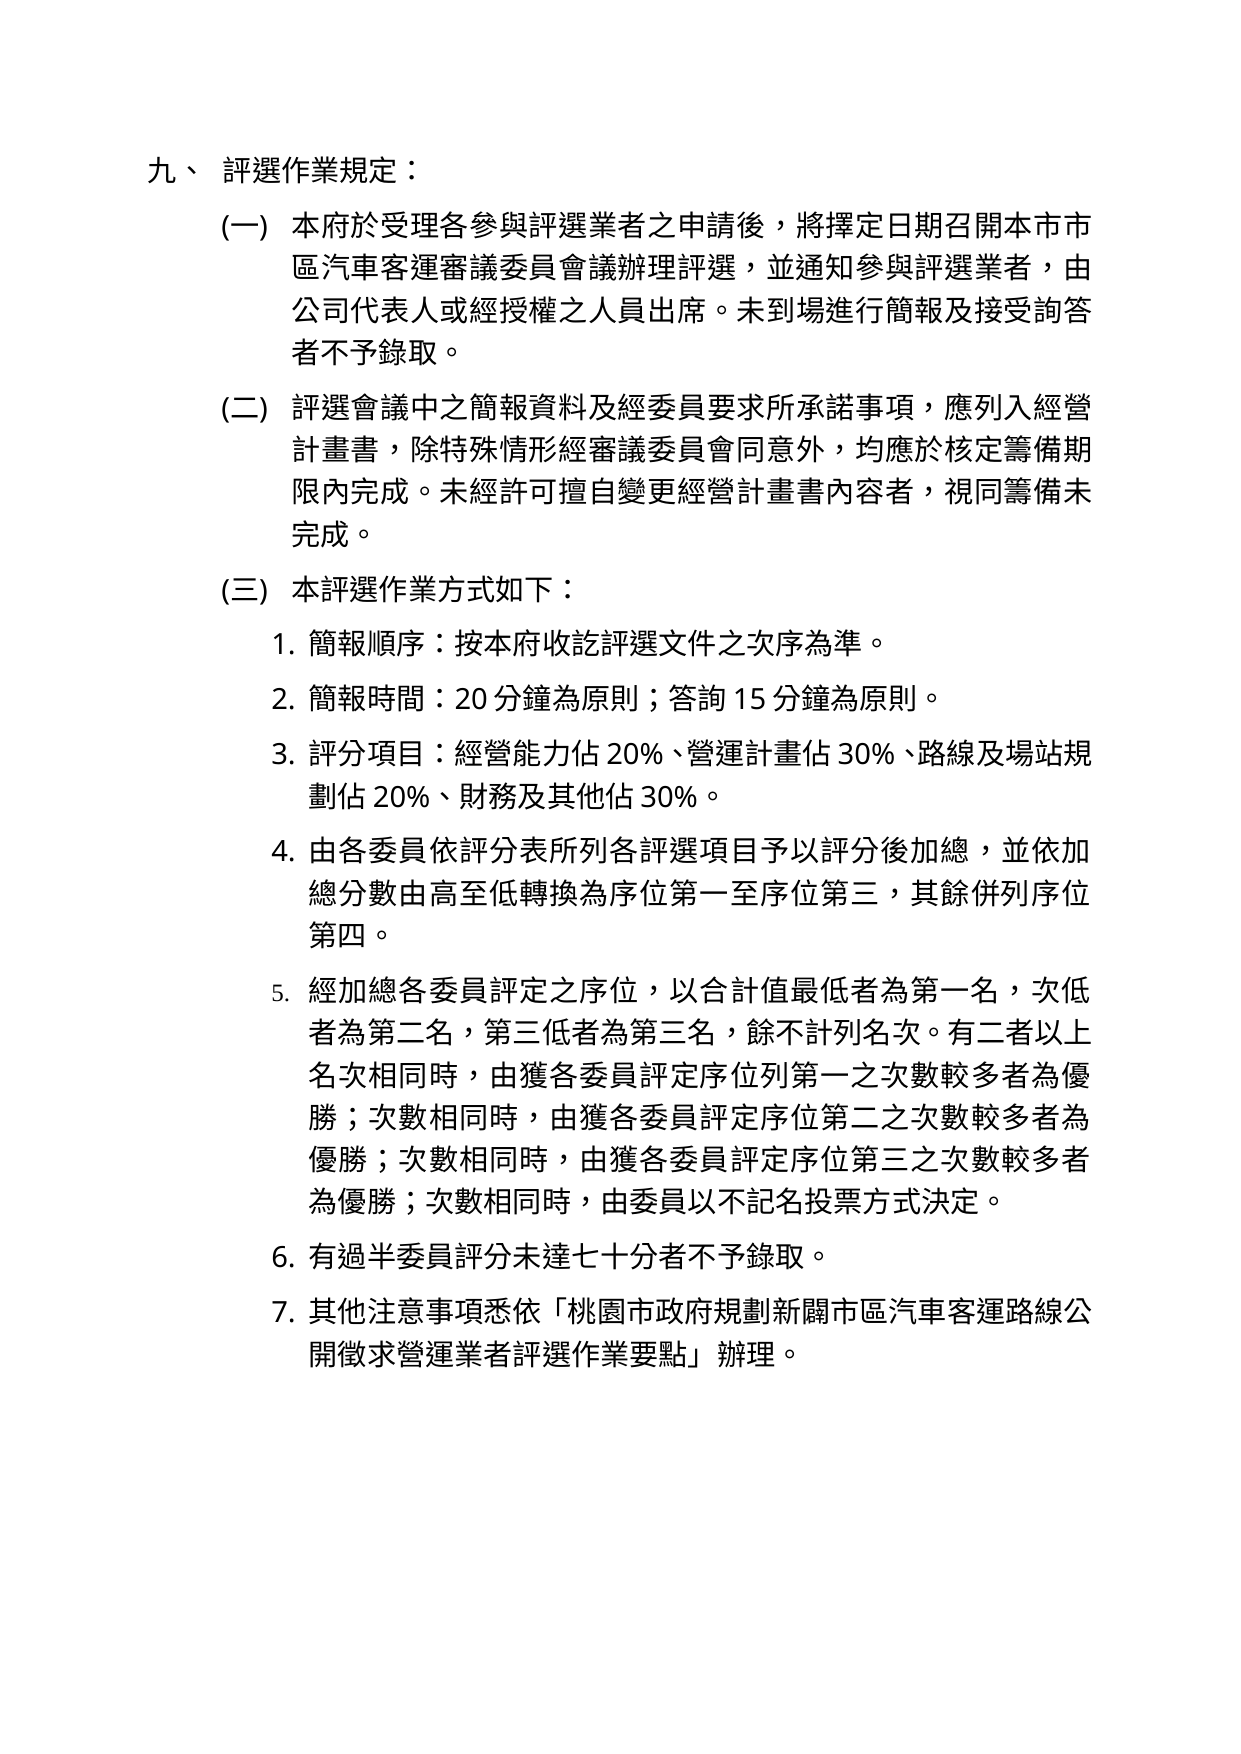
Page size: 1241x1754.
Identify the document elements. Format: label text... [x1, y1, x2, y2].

list 簡報時間：20分鐘為原則；答詢15分鐘為原則。 [271, 676, 1092, 718]
list 本評選作業方式如下： [221, 566, 1092, 608]
list 評分項目：經營能力佔20%、營運計畫佔30%、路線及場站規劃佔20%、財務及其他佔30%。 [271, 731, 1092, 816]
list 由各委員依評分表所列各評選項目予以評分後加總，並依加總分數由高至低轉換為序位第一至序位第三，其餘併列序位第四。 [271, 828, 1092, 955]
list 簡報順序：按本府收訖評選文件之次序為準。 [271, 621, 1092, 663]
list 評選作業規定： [148, 148, 1092, 190]
list 評選會議中之簡報資料及經委員要求所承諾事項，應列入經營計畫書，除特殊情形經審議委員會同意外，均應於核定籌備期限內完成。未經許可擅自變更經營計畫書內容者，視同籌備未完成。 [221, 384, 1092, 553]
list 經加總各委員評定之序位，以合計值最低者為第一名，次低者為第二名，第三低者為第三名，餘不計列名次。有二者以上名次相同時，由獲各委員評定序位列第一之次數較多者為優勝；次數相同時，由獲各委員評定序位第二之次數較多者為優勝；次數相同時，由獲各委員評定序位第三之次數較多者為優勝；次數相同時，由委員以不記名投票方式決定。 [271, 967, 1092, 1221]
list 其他注意事項悉依「桃園市政府規劃新闢市區汽車客運路線公開徵求營運業者評選作業要點」辦理。 [271, 1289, 1092, 1373]
list 本府於受理各參與評選業者之申請後，將擇定日期召開本市市區汽車客運審議委員會議辦理評選，並通知參與評選業者，由公司代表人或經授權之人員出席。未到場進行簡報及接受詢答者不予錄取。 [221, 202, 1092, 372]
list 有過半委員評分未達七十分者不予錄取。 [271, 1234, 1092, 1276]
